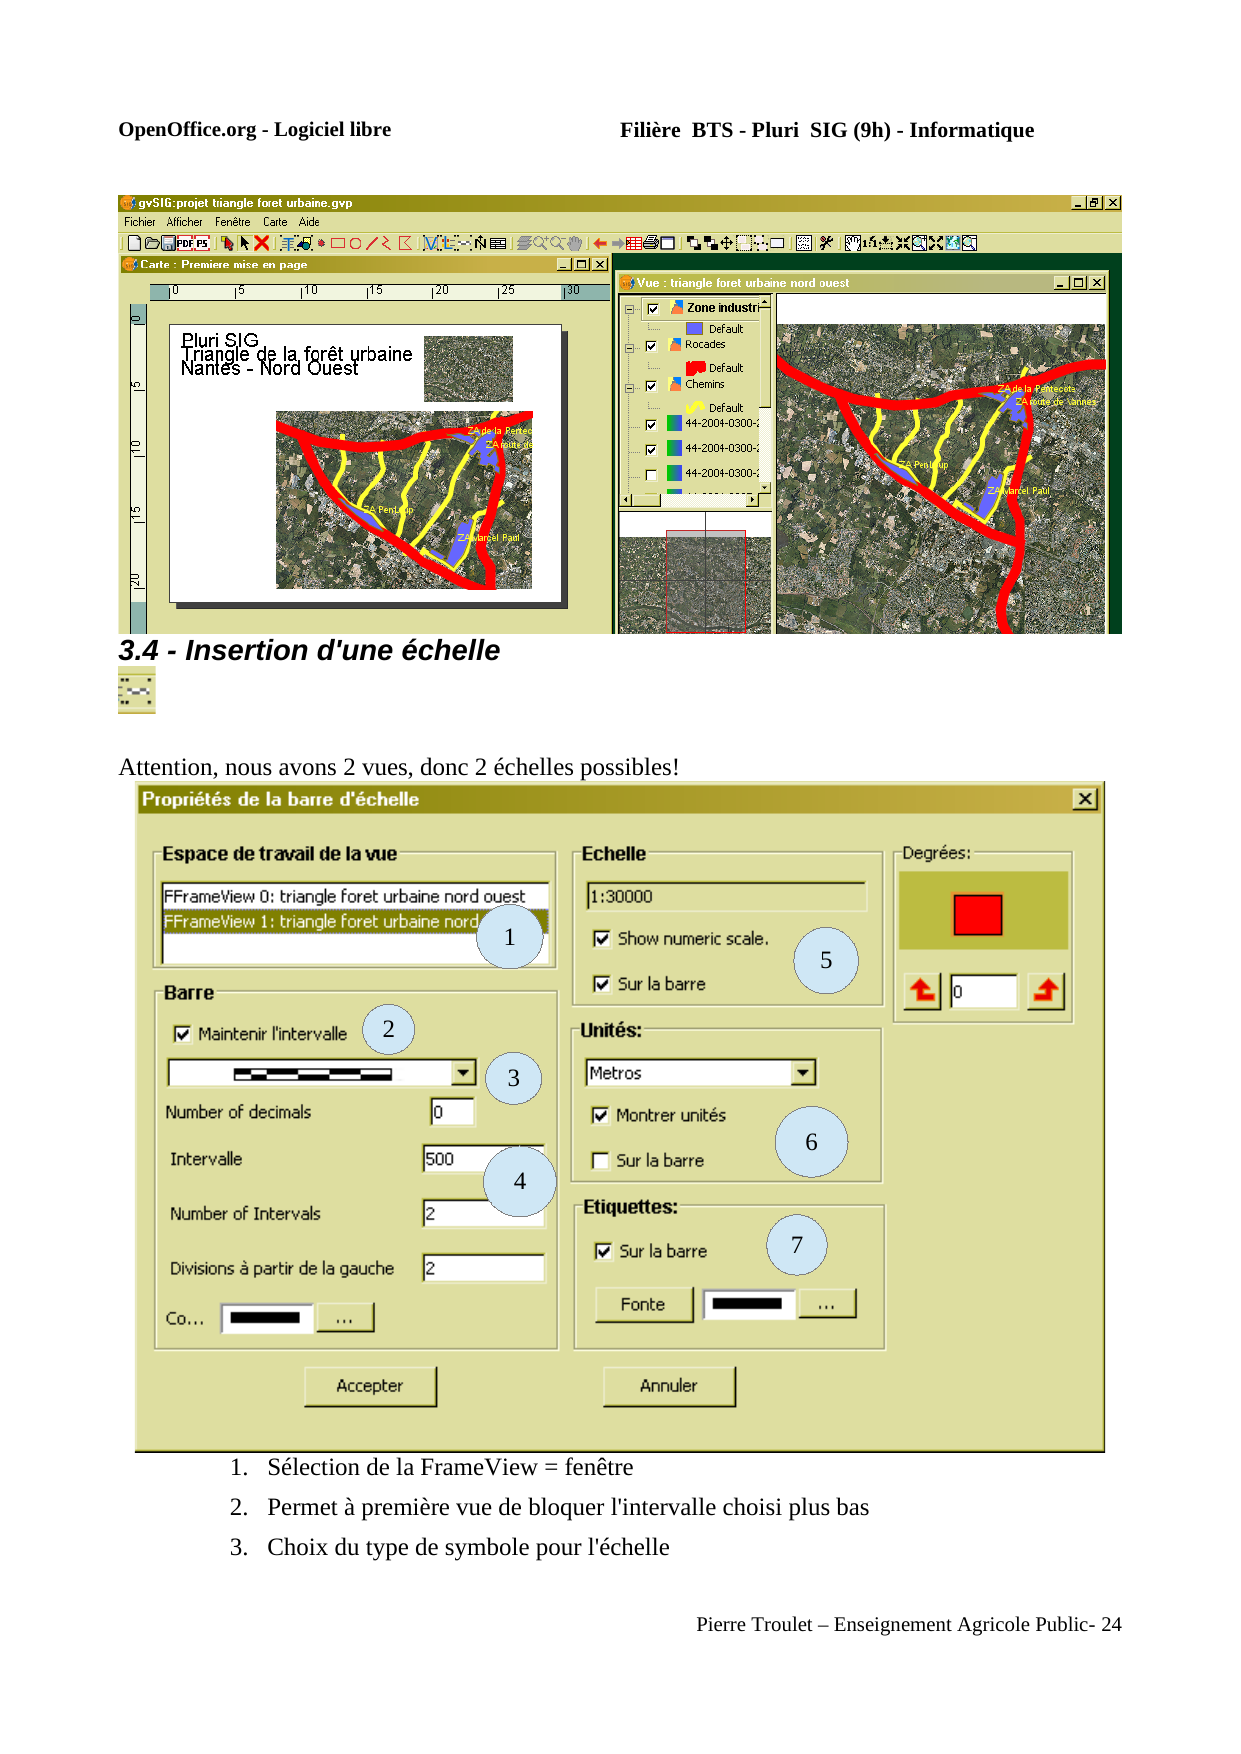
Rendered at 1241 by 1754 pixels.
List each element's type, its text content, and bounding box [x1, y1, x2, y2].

list Sélection de la FrameView = fenêtre [229, 794, 1122, 1481]
text Attention, nous avons 2 vues, donc 2 échelles possibles! [118, 753, 1122, 781]
list Choix du type de symbole pour l'échelle [229, 1533, 1122, 1561]
picture [118, 666, 156, 714]
picture [118, 195, 1122, 634]
picture [134, 781, 1106, 1453]
subtitle Insertion d'une échelle [118, 634, 1122, 666]
list Permet à première vue de bloquer l'intervalle choisi plus bas [229, 1493, 1122, 1521]
